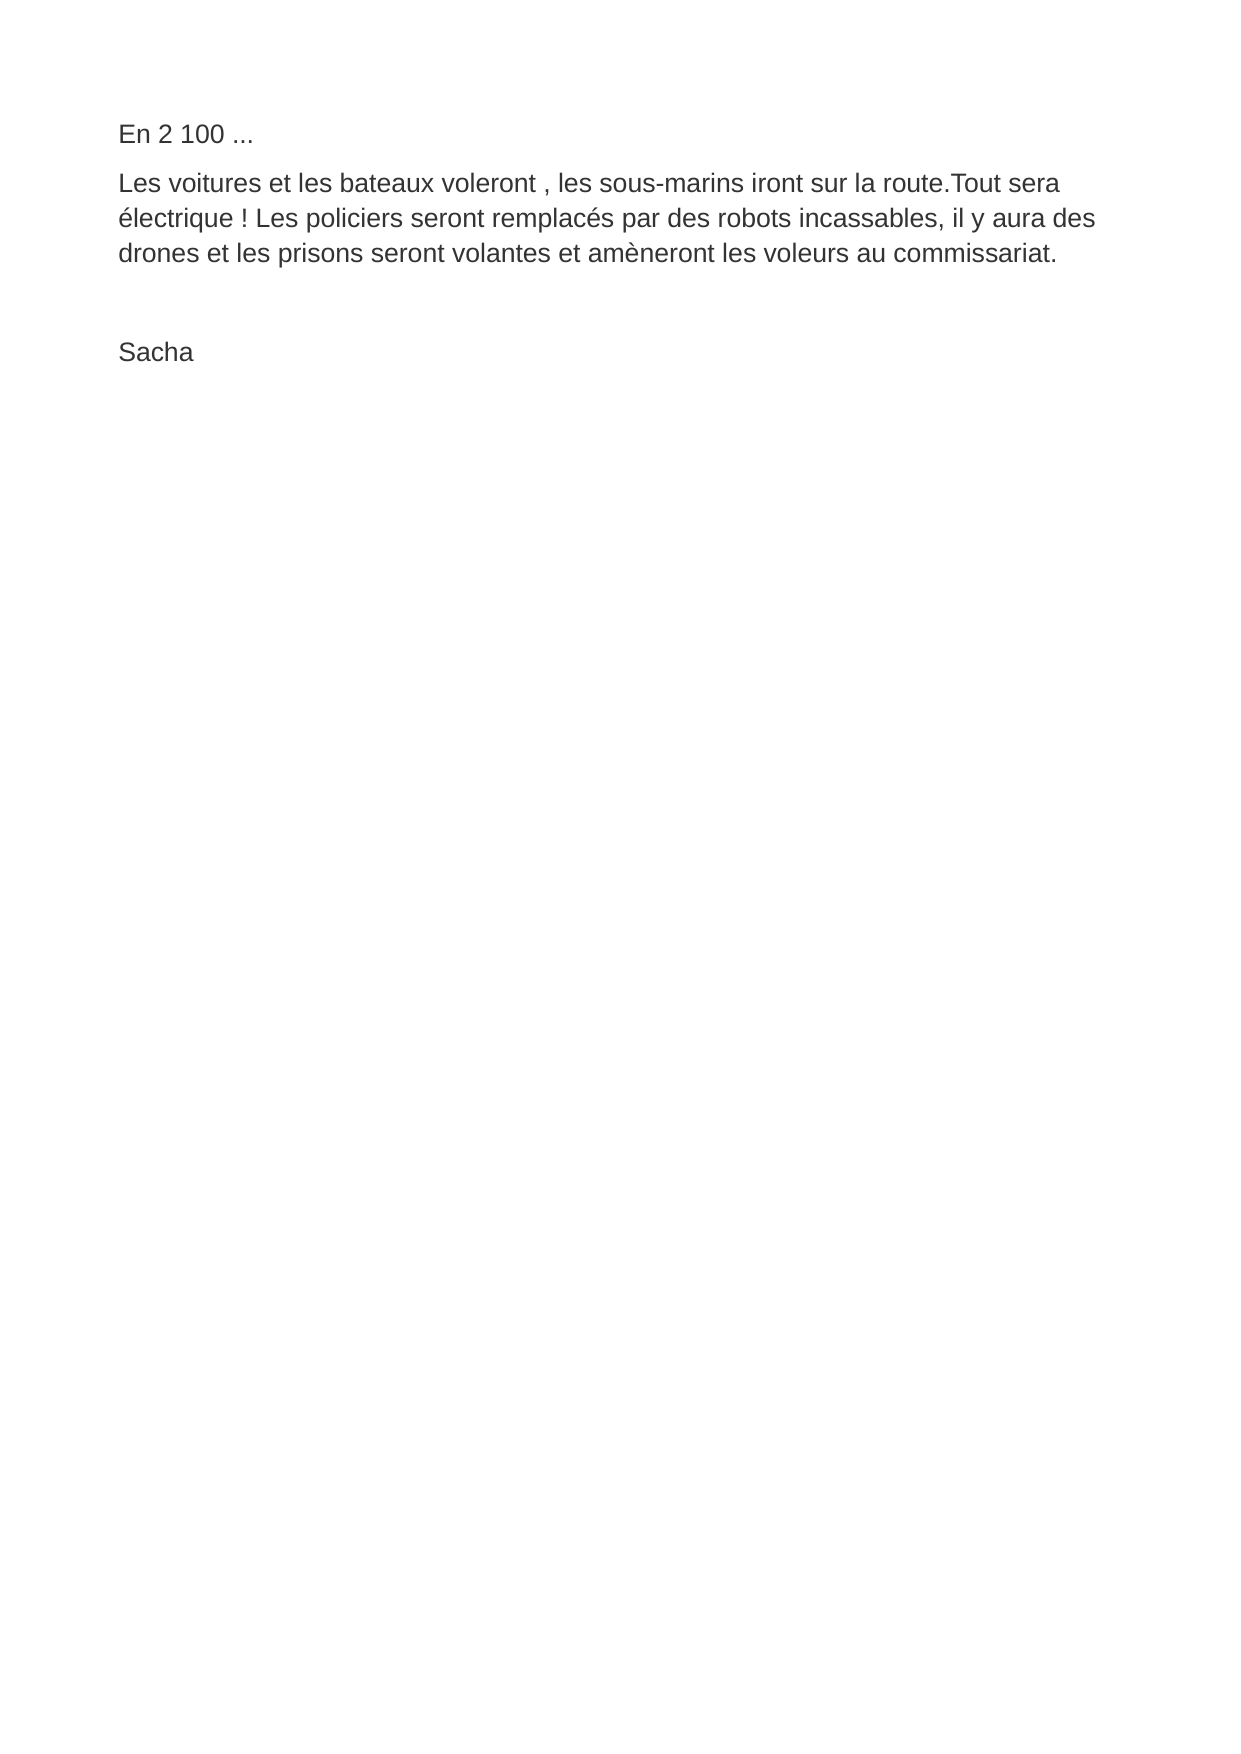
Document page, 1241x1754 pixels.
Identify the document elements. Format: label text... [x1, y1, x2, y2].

text Les voitures et les bateaux voleront , les sous-marins iront sur la route.Tout sera électrique ! Les policiers seront remplacés par des robots incassables, il y aura des drones et les prisons seront volantes et amèneront les voleurs au commissariat. [118, 168, 1122, 268]
text En 2 100 ... [118, 118, 1122, 149]
text Sacha [118, 337, 1122, 367]
